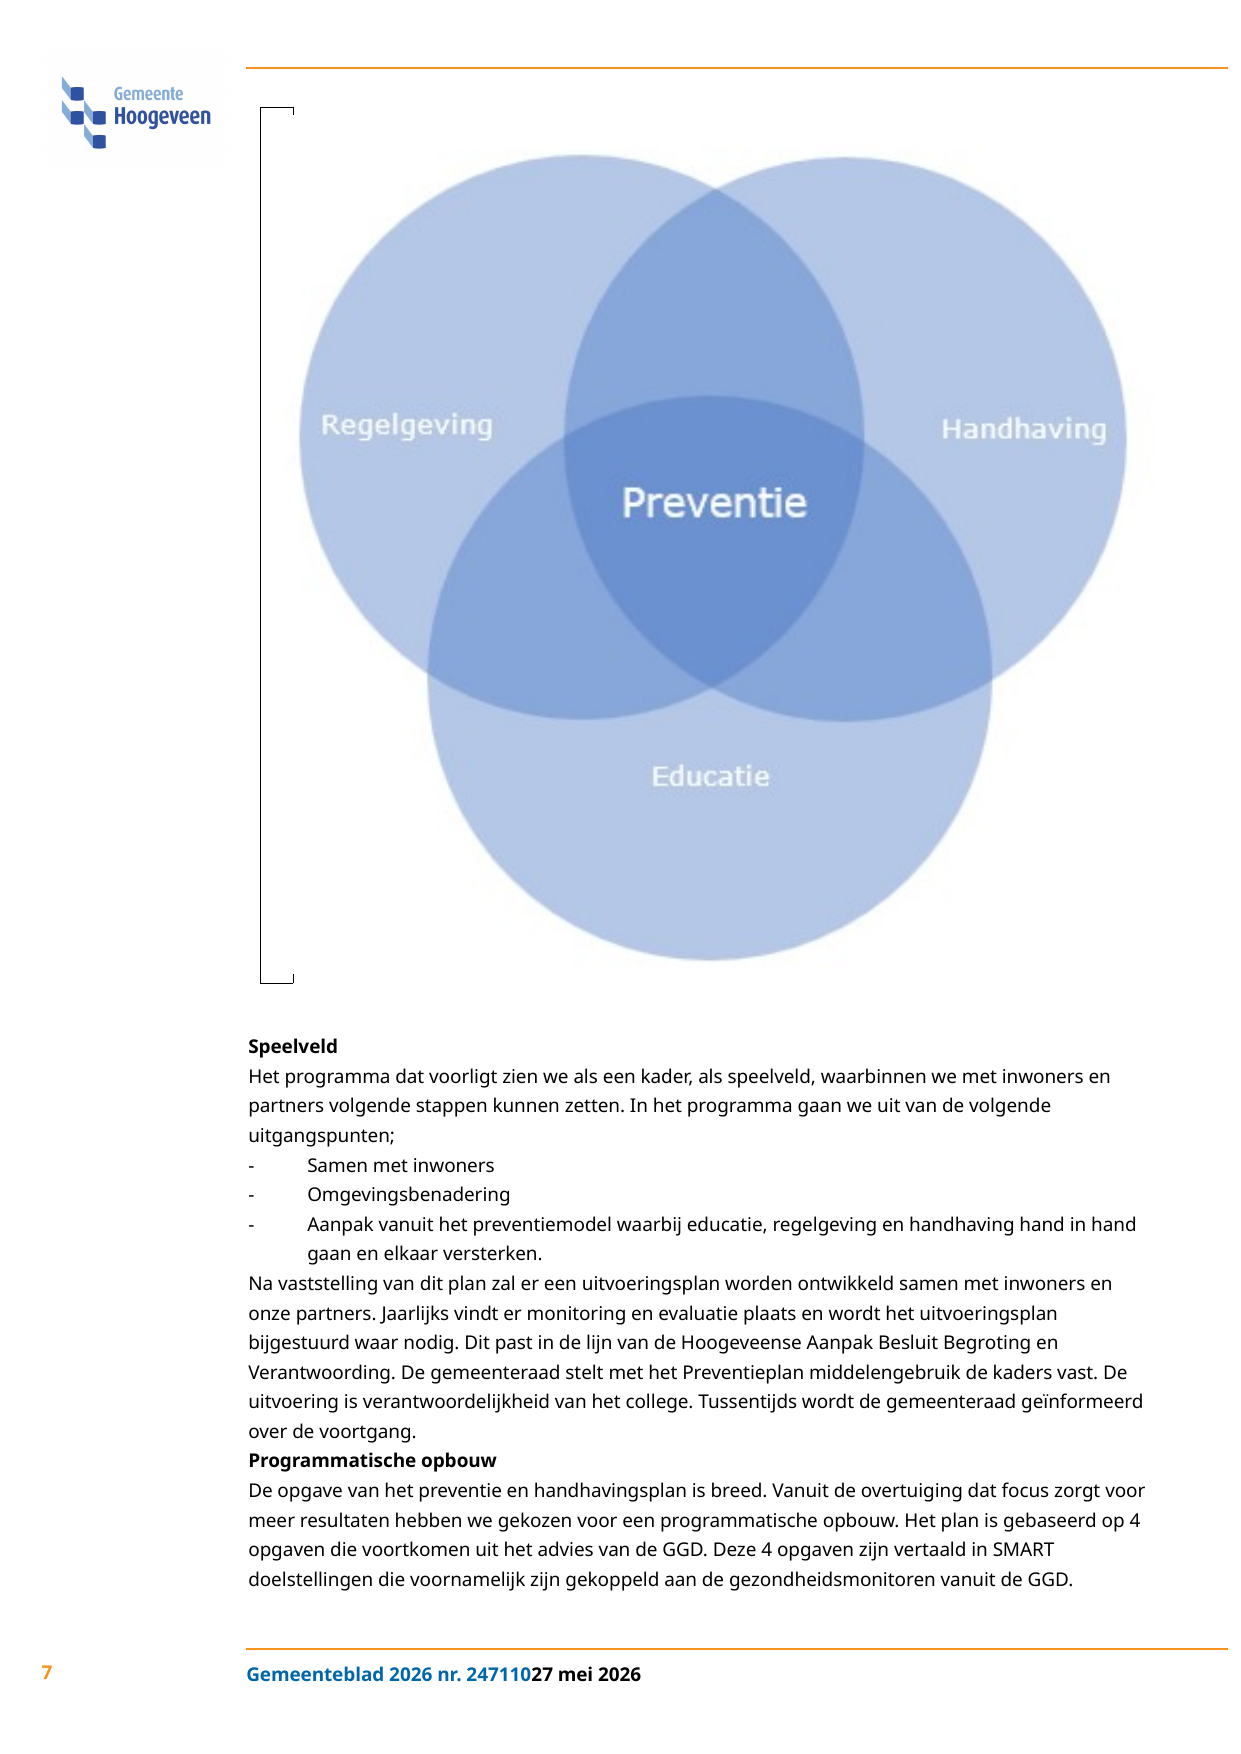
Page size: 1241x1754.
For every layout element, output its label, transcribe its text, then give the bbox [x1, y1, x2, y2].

text Het programma dat voorligt zien we als een kader, als speelveld, waarbinnen we met inwoners en partners volgende stappen kunnen zetten. In het programma gaan we uit van de volgende uitgangspunten; [248, 1063, 1152, 1148]
list Omgevingsbenadering [248, 1181, 1152, 1207]
text Programmatische opbouw [248, 1448, 1152, 1473]
text Na vaststelling van dit plan zal er een uitvoeringsplan worden ontwikkeld samen met inwoners en onze partners. Jaarlijks vindt er monitoring en evaluatie plaats en wordt het uitvoeringsplan bijgestuurd waar nodig. Dit past in de lijn van de Hoogeveense Aanpak Besluit Begroting en Verantwoording. De gemeenteraad stelt met het Preventieplan middelengebruik de kaders vast. De uitvoering is verantwoordelijkheid van het college. Tussentijds wordt de gemeenteraad geïnformeerd over de voortgang. [248, 1270, 1152, 1444]
picture [41, 47, 231, 172]
picture [268, 115, 1155, 974]
text Speelveld [248, 1033, 1152, 1059]
text De opgave van het preventie en handhavingsplan is breed. Vanuit de overtuiging dat focus zorgt voor meer resultaten hebben we gekozen voor een programmatische opbouw. Het plan is gebaseerd op 4 opgaven die voortkomen uit het advies van de GGD. Deze 4 opgaven zijn vertaald in SMART doelstellingen die voornamelijk zijn gekoppeld aan de gezondheidsmonitoren vanuit de GGD. [248, 1477, 1152, 1592]
list Aanpak vanuit het preventiemodel waarbij educatie, regelgeving en handhaving hand in hand gaan en elkaar versterken. [248, 1211, 1152, 1266]
list Samen met inwoners [248, 1152, 1152, 1178]
